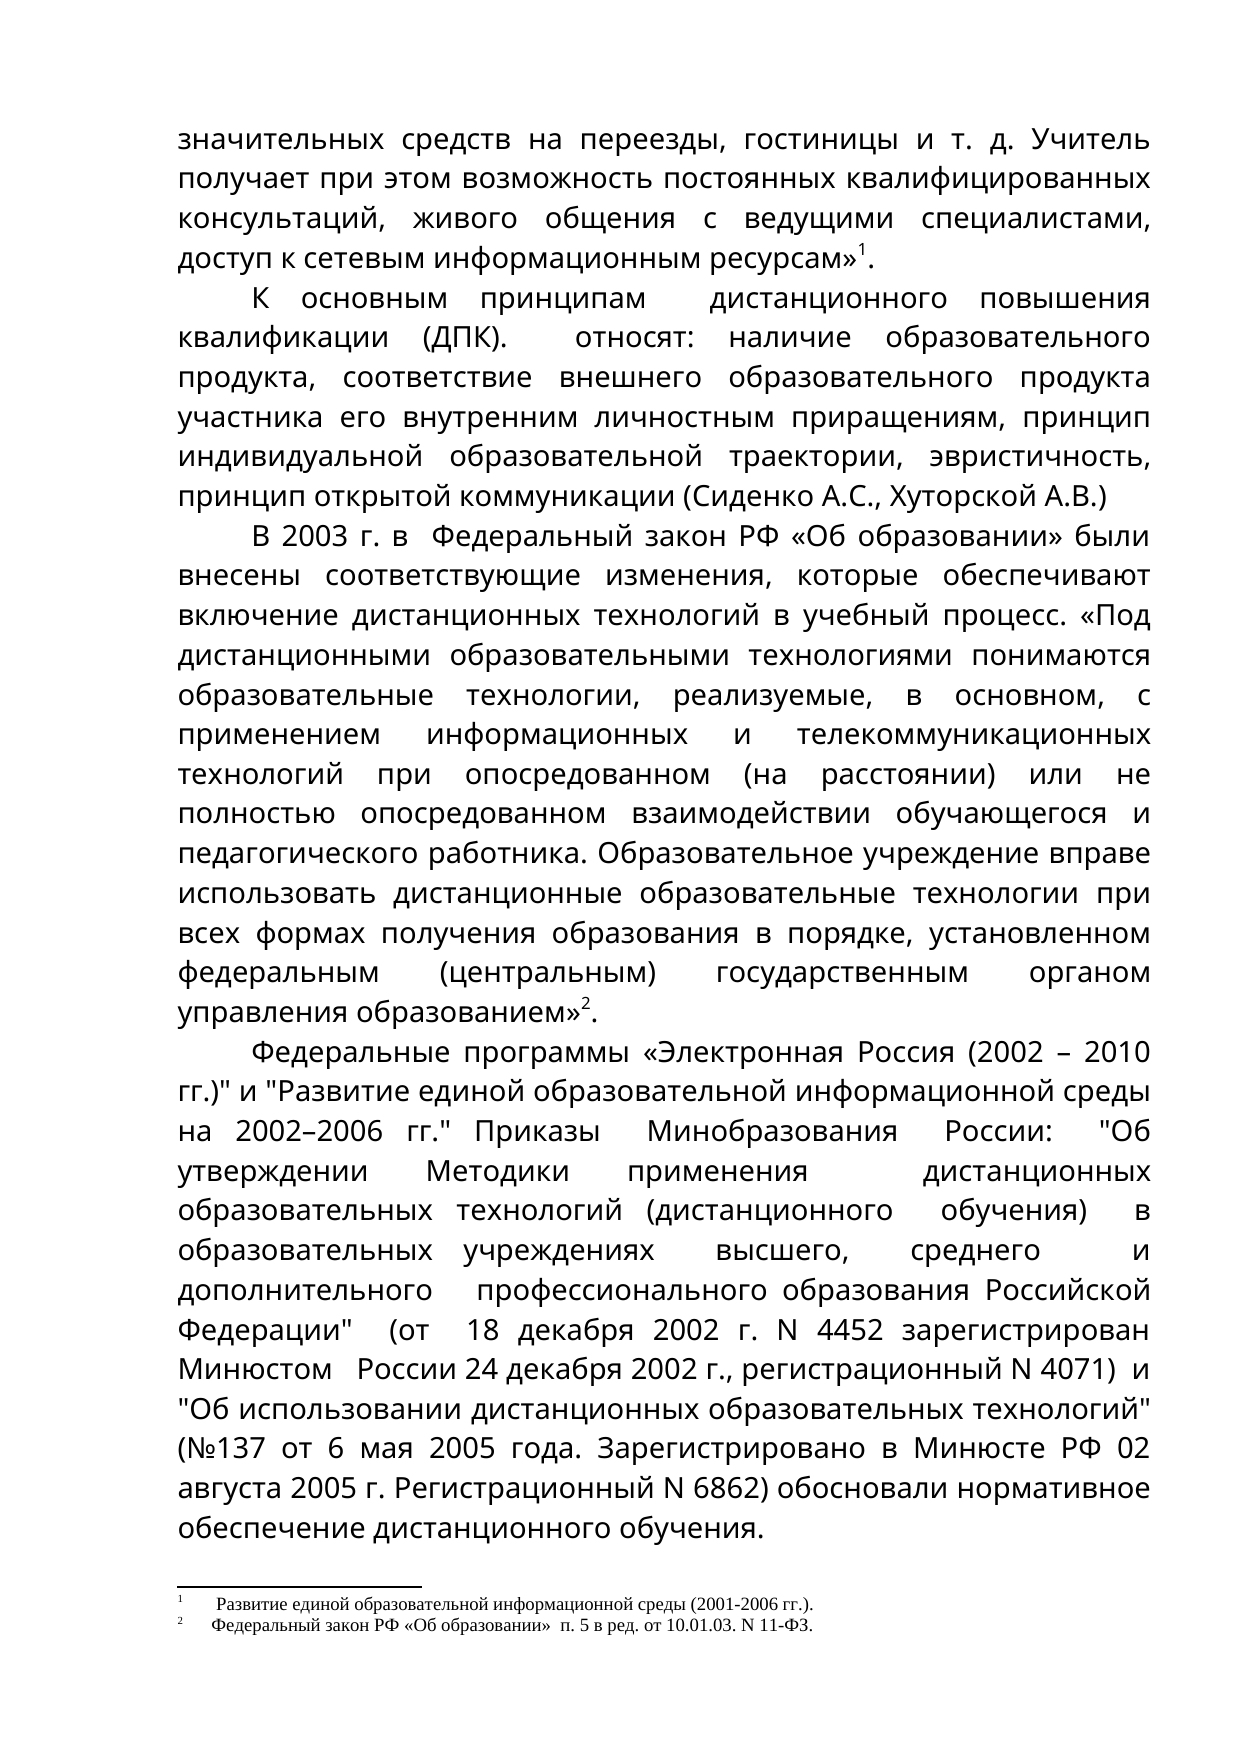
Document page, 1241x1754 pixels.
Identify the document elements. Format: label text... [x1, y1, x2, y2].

text Федеральные программы «Электронная Россия (2002 – 2010 гг.)" и "Развитие единой образовательной информационной среды на 2002–2006 гг." Приказы Минобразования России: "Об утверждении Методики применения дистанционных образовательных технологий (дистанционного обучения) в образовательных учреждениях высшего, среднего и дополнительного профессионального образования Российской Федерации" (от 18 декабря 2002 г. N 4452 зарегистрирован Минюстом России 24 декабря 2002 г., регистрационный N 4071) и "Об использовании дистанционных образовательных технологий" (№137 от 6 мая 2005 года. Зарегистрировано в Минюсте РФ 02 августа 2005 г. Регистрационный N 6862) обосновали нормативное обеспечение дистанционного обучения. [177, 1031, 1152, 1547]
text Развитие единой образовательной информационной среды (2001-2006 гг.). [177, 1593, 1152, 1614]
text К основным принципам дистанционного повышения квалификации (ДПК). относят: наличие образовательного продукта, соответствие внешнего образовательного продукта участника его внутренним личностным приращениям, принцип индивидуальной образовательной траектории, эвристичность, принцип открытой коммуникации (Сиденко А.С., Хуторской А.В.) [177, 277, 1152, 515]
text В 2003 г. в Федеральный закон РФ «Об образовании» были внесены соответствующие изменения, которые обеспечивают включение дистанционных технологий в учебный процесс. «Под дистанционными образовательными технологиями понимаются образовательные технологии, реализуемые, в основном, с применением информационных и телекоммуникационных технологий при опосредованном (на расстоянии) или не полностью опосредованном взаимодействии обучающегося и педагогического работника. Образовательное учреждение вправе использовать дистанционные образовательные технологии при всех формах получения образования в порядке, установленном федеральным (центральным) государственным органом управления образованием». [177, 515, 1152, 1031]
text значительных средств на переезды, гостиницы и т. д. Учитель получает при этом возможность постоянных квалифицированных консультаций, живого общения с ведущими специалистами, доступ к сетевым информационным ресурсам». [177, 118, 1152, 277]
text Федеральный закон РФ «Об образовании» п. 5 в ред. от 10.01.03. N 11-ФЗ. [177, 1614, 1152, 1636]
